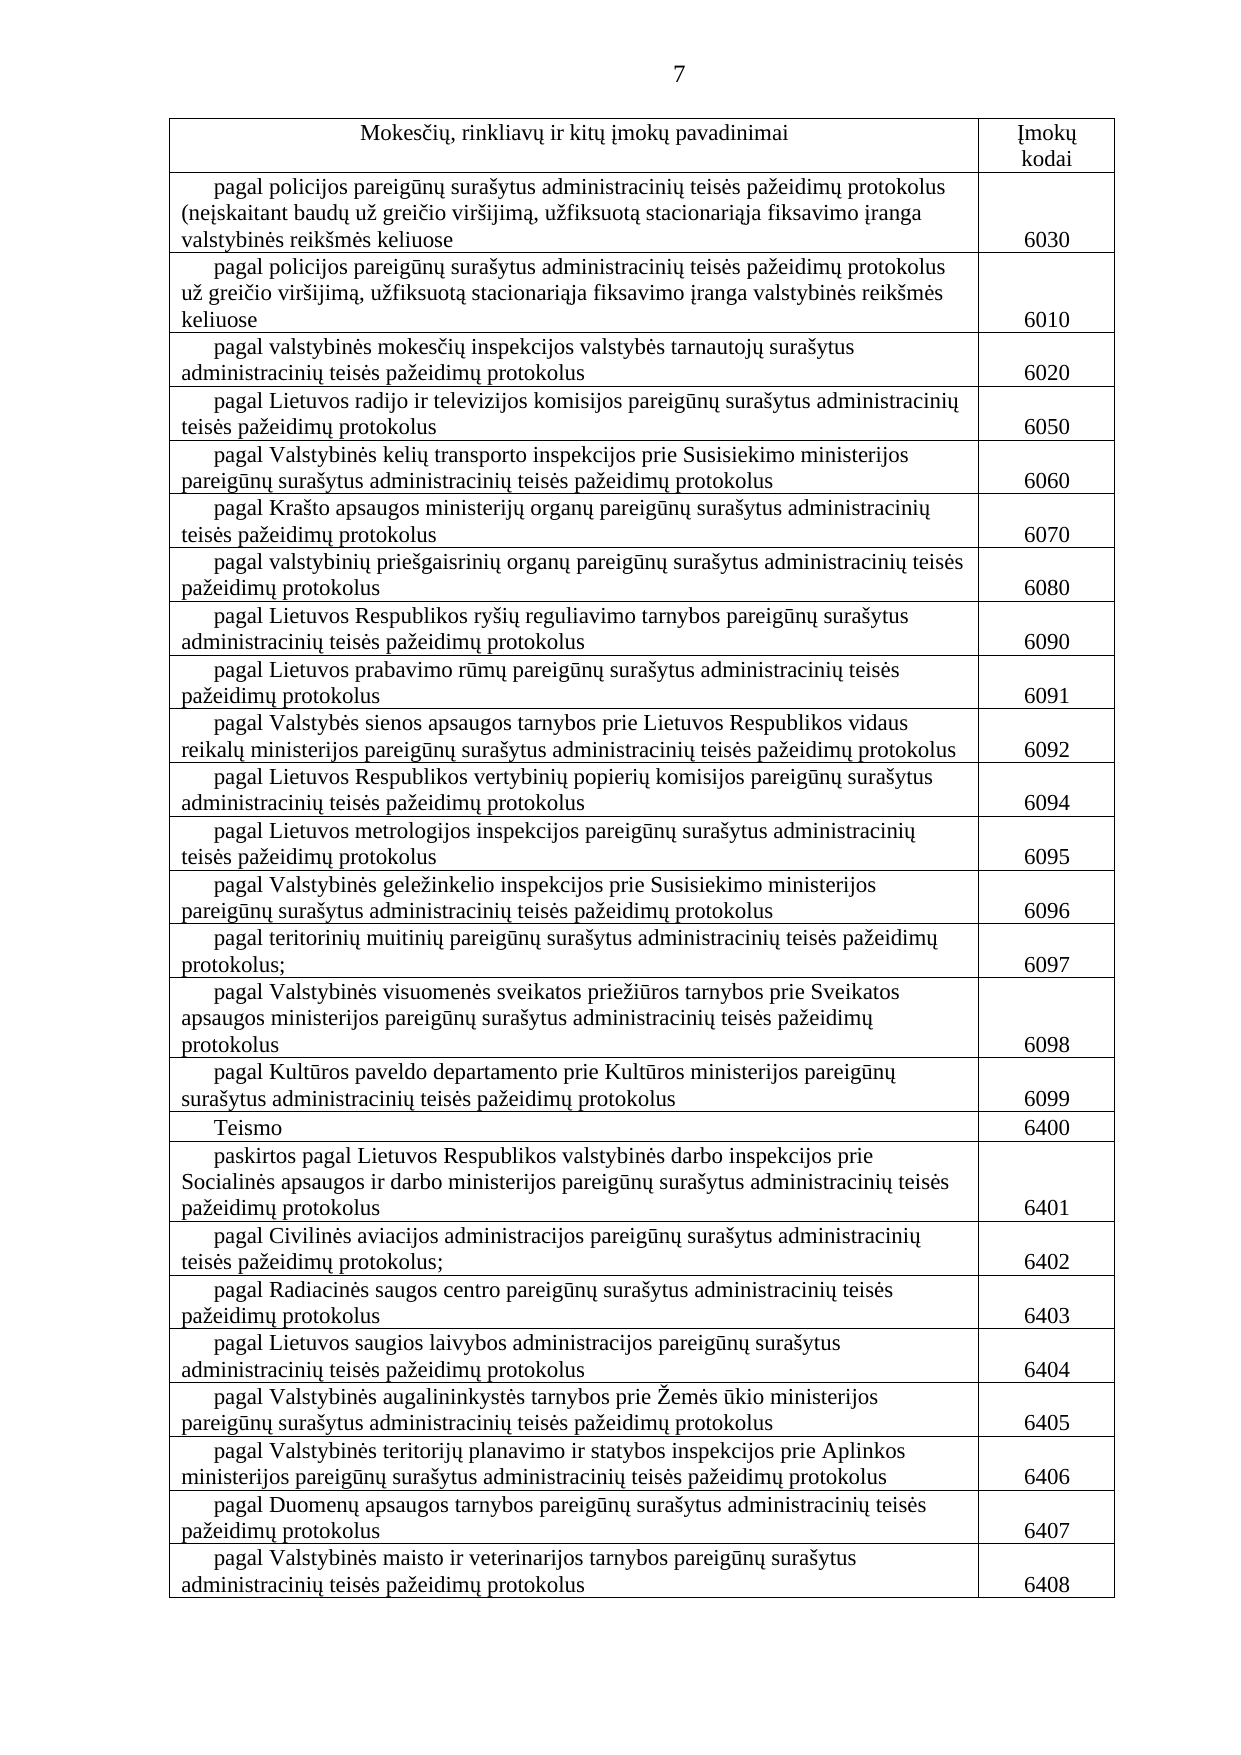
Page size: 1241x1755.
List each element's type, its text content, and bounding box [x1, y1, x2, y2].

table_header Įmokų kodai [979, 119, 1114, 172]
table_cell pagal Valstybinės maisto ir veterinarijos tarnybos pareigūnų surašytus administracinių teisės pažeidimų protokolus [170, 1544, 978, 1597]
table_cell [1115, 816, 1126, 869]
table_cell pagal Valstybinės kelių transporto inspekcijos prie Susisiekimo ministerijos pareigūnų surašytus administracinių teisės pažeidimų protokolus [170, 441, 978, 493]
table_cell pagal Lietuvos metrologijos inspekcijos pareigūnų surašytus administracinių teisės pažeidimų protokolus [170, 817, 978, 869]
table_cell pagal Lietuvos radijo ir televizijos komisijos pareigūnų surašytus administracinių teisės pažeidimų protokolus [170, 387, 978, 439]
table_cell 6400 [979, 1112, 1114, 1141]
table_cell pagal Lietuvos prabavimo rūmų pareigūnų surašytus administracinių teisės pažeidimų protokolus [170, 656, 978, 708]
table_header [1115, 118, 1126, 172]
table_cell [1115, 1382, 1126, 1436]
table_cell 6098 [979, 978, 1114, 1057]
table_cell pagal Lietuvos saugios laivybos administracijos pareigūnų surašytus administracinių teisės pažeidimų protokolus [170, 1329, 978, 1382]
table_cell pagal teritorinių muitinių pareigūnų surašytus administracinių teisės pažeidimų protokolus; [170, 924, 978, 977]
table_cell pagal Radiacinės saugos centro pareigūnų surašytus administracinių teisės pažeidimų protokolus [170, 1276, 978, 1328]
table_cell [1115, 1490, 1126, 1543]
table_cell [1115, 977, 1126, 1057]
table_cell 6403 [979, 1276, 1114, 1328]
table_cell pagal policijos pareigūnų surašytus administracinių teisės pažeidimų protokolus už greičio viršijimą, užfiksuotą stacionariąja fiksavimo įranga valstybinės reikšmės keliuose [170, 253, 978, 332]
table_cell [1115, 870, 1126, 923]
table_cell [1115, 923, 1126, 977]
table_cell [1115, 708, 1126, 762]
table_cell 6407 [979, 1491, 1114, 1543]
table_cell pagal Lietuvos Respublikos vertybinių popierių komisijos pareigūnų surašytus administracinių teisės pažeidimų protokolus [170, 763, 978, 816]
table_cell 6020 [979, 333, 1114, 386]
table_cell [1115, 332, 1126, 386]
table_cell [1115, 1436, 1126, 1489]
table_cell pagal Valstybės sienos apsaugos tarnybos prie Lietuvos Respublikos vidaus reikalų ministerijos pareigūnų surašytus administracinių teisės pažeidimų protokolus [170, 709, 978, 762]
table_cell 6405 [979, 1383, 1114, 1436]
table_cell [1115, 252, 1126, 332]
table_cell [1115, 1543, 1126, 1597]
table_cell pagal Lietuvos Respublikos ryšių reguliavimo tarnybos pareigūnų surašytus administracinių teisės pažeidimų protokolus [170, 602, 978, 654]
table_cell pagal Duomenų apsaugos tarnybos pareigūnų surašytus administracinių teisės pažeidimų protokolus [170, 1491, 978, 1543]
table_cell 6096 [979, 871, 1114, 923]
table_cell Teismo [170, 1112, 978, 1141]
table_cell 6070 [979, 494, 1114, 547]
table_cell pagal Civilinės aviacijos administracijos pareigūnų surašytus administracinių teisės pažeidimų protokolus; [170, 1222, 978, 1274]
table_cell 6095 [979, 817, 1114, 869]
table_cell 6091 [979, 656, 1114, 708]
table_cell 6406 [979, 1437, 1114, 1489]
table_cell pagal Valstybinės geležinkelio inspekcijos prie Susisiekimo ministerijos pareigūnų surašytus administracinių teisės pažeidimų protokolus [170, 871, 978, 923]
table_cell pagal Kultūros paveldo departamento prie Kultūros ministerijos pareigūnų surašytus administracinių teisės pažeidimų protokolus [170, 1058, 978, 1111]
table_cell 6060 [979, 441, 1114, 493]
table_cell [1115, 386, 1126, 439]
table_cell [1115, 762, 1126, 816]
table_header Mokesčių, rinkliavų ir kitų įmokų pavadinimai [170, 119, 978, 172]
table_cell 6094 [979, 763, 1114, 816]
table_cell pagal Valstybinės visuomenės sveikatos priežiūros tarnybos prie Sveikatos apsaugos ministerijos pareigūnų surašytus administracinių teisės pažeidimų protokolus [170, 978, 978, 1057]
table_cell pagal Krašto apsaugos ministerijų organų pareigūnų surašytus administracinių teisės pažeidimų protokolus [170, 494, 978, 547]
table_cell [1115, 1111, 1126, 1141]
table_cell [1115, 440, 1126, 493]
table_cell paskirtos pagal Lietuvos Respublikos valstybinės darbo inspekcijos prie Socialinės apsaugos ir darbo ministerijos pareigūnų surašytus administracinių teisės pažeidimų protokolus [170, 1142, 978, 1221]
table_cell pagal policijos pareigūnų surašytus administracinių teisės pažeidimų protokolus (neįskaitant baudų už greičio viršijimą, užfiksuotą stacionariąja fiksavimo įranga valstybinės reikšmės keliuose [170, 173, 978, 252]
table_cell [1115, 547, 1126, 601]
table_cell 6408 [979, 1544, 1114, 1597]
table_cell [1115, 1221, 1126, 1274]
table_cell 6401 [979, 1142, 1114, 1221]
table_cell [1115, 1328, 1126, 1382]
table_cell 6404 [979, 1329, 1114, 1382]
table_cell [1115, 172, 1126, 252]
table_cell 6090 [979, 602, 1114, 654]
table_cell 6092 [979, 709, 1114, 762]
table_cell [1115, 1141, 1126, 1221]
table_cell 6402 [979, 1222, 1114, 1274]
table_cell pagal valstybinės mokesčių inspekcijos valstybės tarnautojų surašytus administracinių teisės pažeidimų protokolus [170, 333, 978, 386]
table_cell pagal Valstybinės augalininkystės tarnybos prie Žemės ūkio ministerijos pareigūnų surašytus administracinių teisės pažeidimų protokolus [170, 1383, 978, 1436]
table_cell 6099 [979, 1058, 1114, 1111]
table_cell [1115, 601, 1126, 654]
table_cell pagal Valstybinės teritorijų planavimo ir statybos inspekcijos prie Aplinkos ministerijos pareigūnų surašytus administracinių teisės pažeidimų protokolus [170, 1437, 978, 1489]
table_cell [1115, 1057, 1126, 1111]
table_cell 6010 [979, 253, 1114, 332]
table_cell 6097 [979, 924, 1114, 977]
table_cell 6050 [979, 387, 1114, 439]
table_cell [1115, 1275, 1126, 1328]
table_cell 6030 [979, 173, 1114, 252]
table_cell 6080 [979, 548, 1114, 601]
table_cell [1115, 655, 1126, 708]
table_cell [1115, 493, 1126, 547]
table_cell pagal valstybinių priešgaisrinių organų pareigūnų surašytus administracinių teisės pažeidimų protokolus [170, 548, 978, 601]
